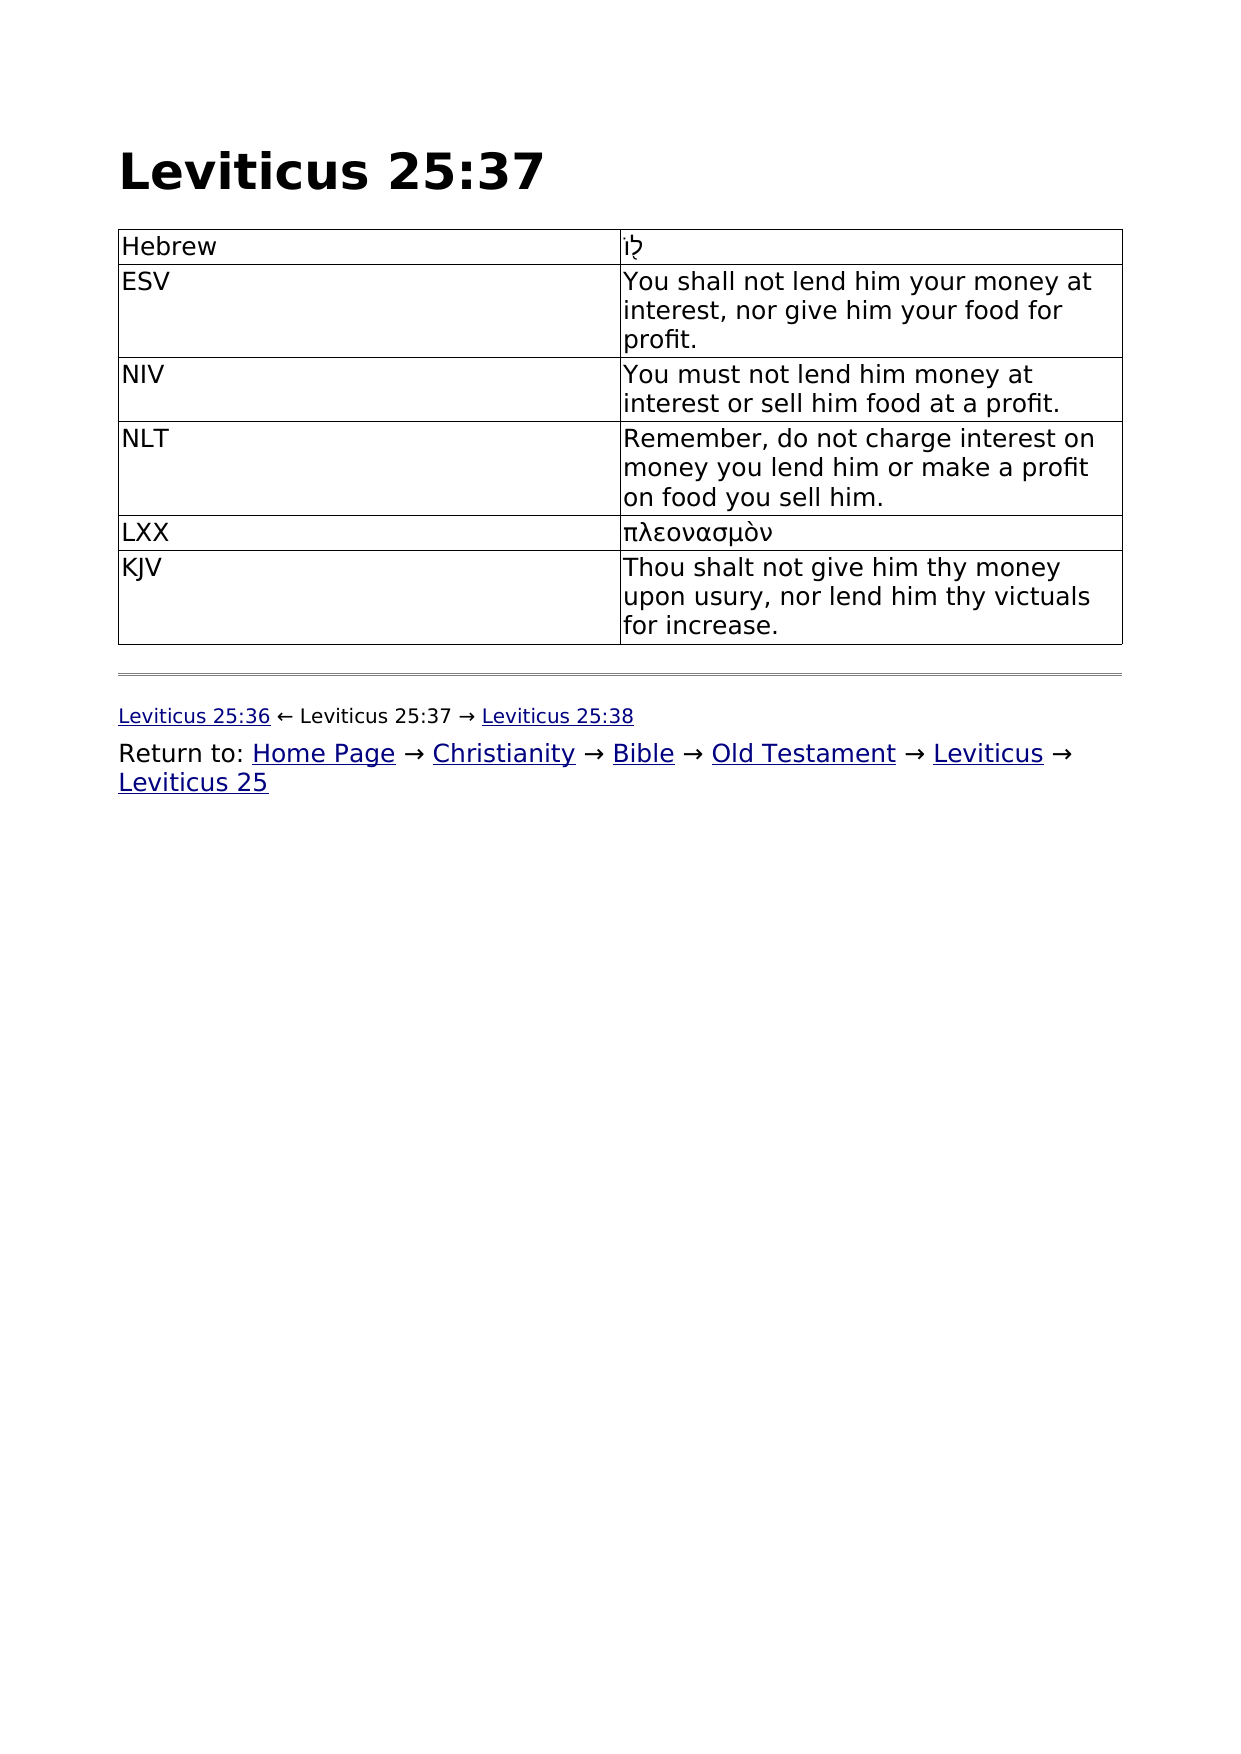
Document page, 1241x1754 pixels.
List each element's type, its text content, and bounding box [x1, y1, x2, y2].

table_cell Remember, do not charge interest on money you lend him or make a profit on food you sell him. [621, 422, 1122, 515]
table_header ל֖וֹ [621, 230, 1122, 264]
subtitle Leviticus 25:37 [118, 143, 1122, 201]
text Leviticus 25:36 ← Leviticus 25:37 → Leviticus 25:38 [118, 705, 1122, 739]
table_cell NIV [119, 358, 620, 421]
table_cell KJV [119, 551, 620, 643]
table_header Hebrew [119, 230, 620, 264]
table_cell ESV [119, 265, 620, 357]
table_cell NLT [119, 422, 620, 515]
table_cell LXX [119, 516, 620, 550]
table_cell πλεονασμὸν [621, 516, 1122, 550]
table_cell Thou shalt not give him thy money upon usury, nor lend him thy victuals for increase. [621, 551, 1122, 643]
table_cell You shall not lend him your money at interest, nor give him your food for profit. [621, 265, 1122, 357]
table_cell You must not lend him money at interest or sell him food at a profit. [621, 358, 1122, 421]
text Return to: Home Page → Christianity → Bible → Old Testament → Leviticus → Leviticus 25 [118, 739, 1122, 797]
